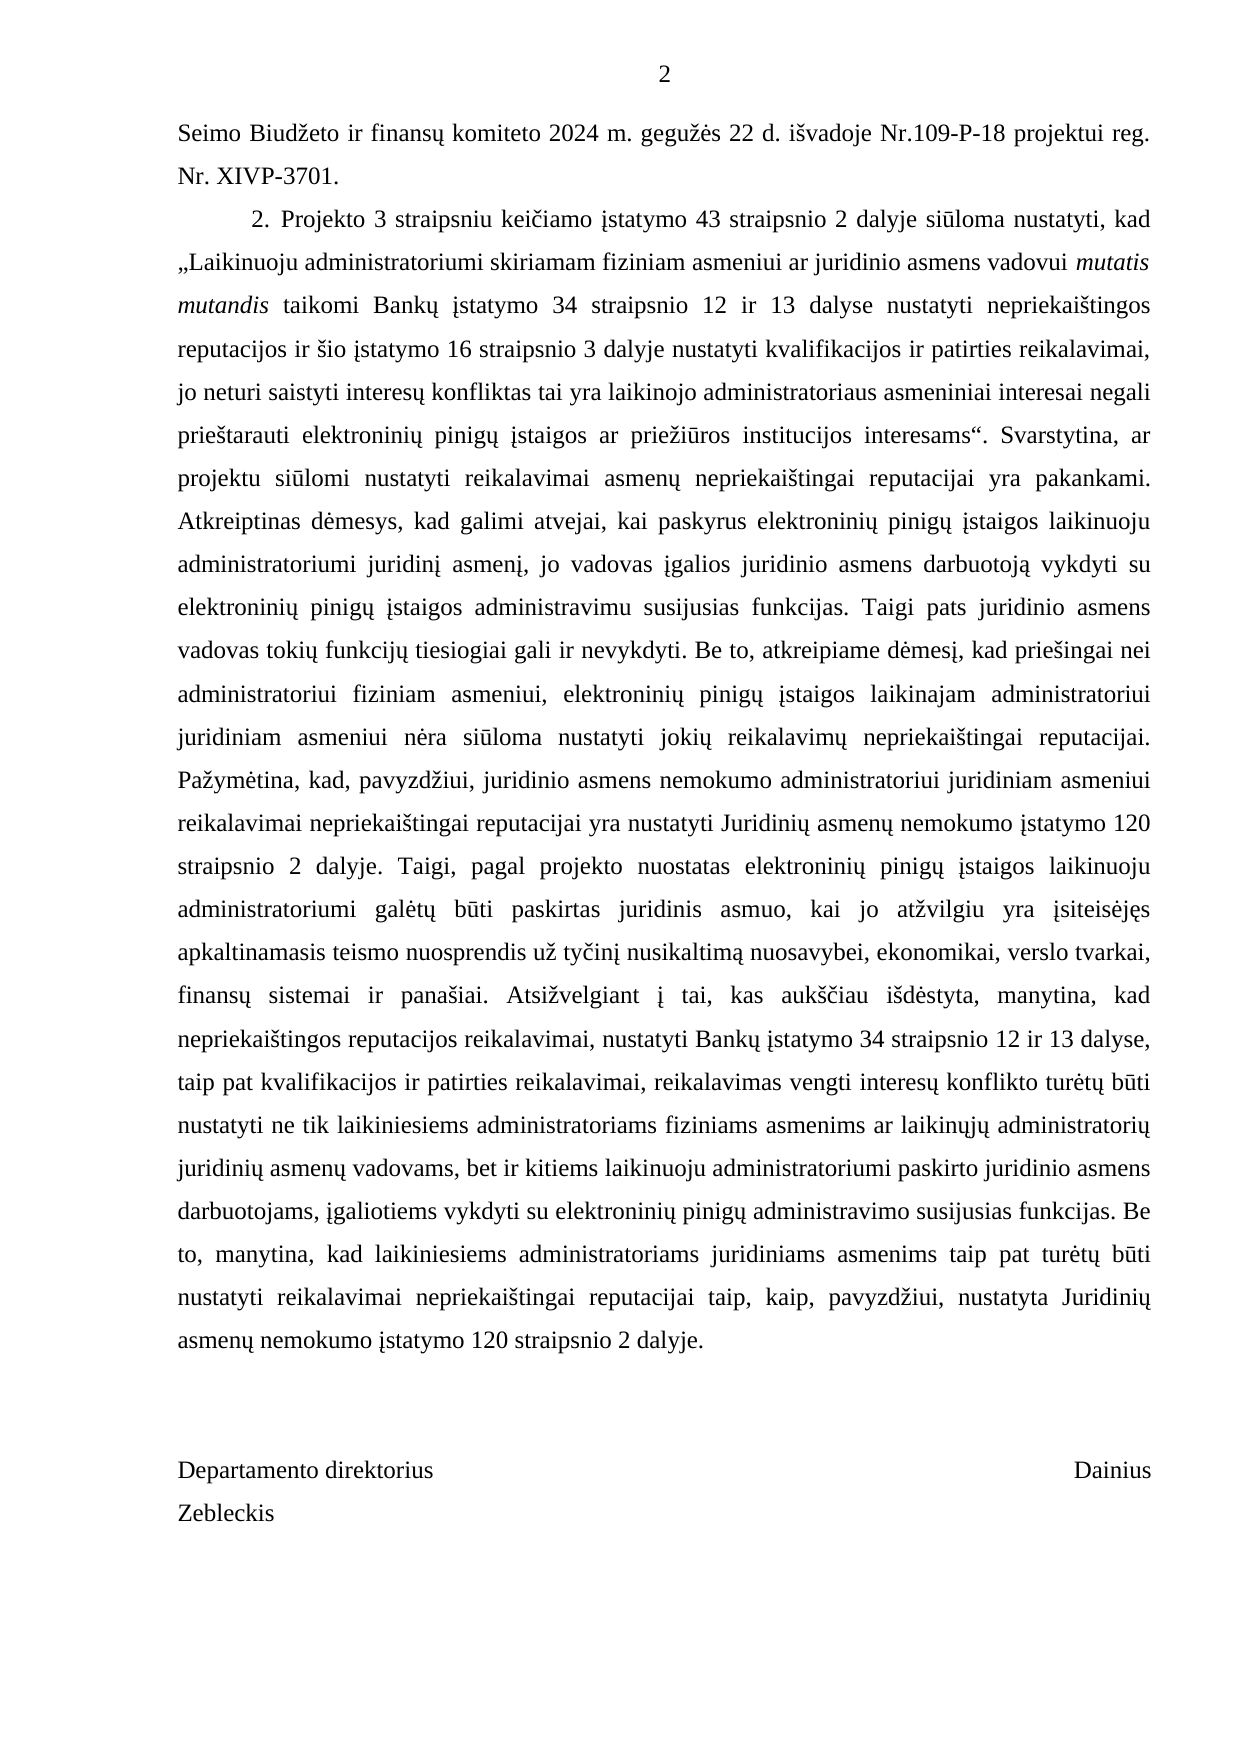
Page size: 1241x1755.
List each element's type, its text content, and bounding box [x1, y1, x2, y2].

list Projekto 3 straipsniu keičiamo įstatymo 43 straipsnio 2 dalyje siūloma nustatyti, kad „Laikinuoju administratoriumi skiriamam fiziniam asmeniui ar juridinio asmens vadovui mutatis mutandis taikomi Bankų įstatymo 34 straipsnio 12 ir 13 dalyse nustatyti nepriekaištingos reputacijos ir šio įstatymo 16 straipsnio 3 dalyje nustatyti kvalifikacijos ir patirties reikalavimai, jo neturi saistyti interesų konfliktas tai yra laikinojo administratoriaus asmeniniai interesai negali prieštarauti elektroninių pinigų įstaigos ar priežiūros institucijos interesams“. Svarstytina, ar projektu siūlomi nustatyti reikalavimai asmenų nepriekaištingai reputacijai yra pakankami. Atkreiptinas dėmesys, kad galimi atvejai, kai paskyrus elektroninių pinigų įstaigos laikinuoju administratoriumi juridinį asmenį, jo vadovas įgalios juridinio asmens darbuotoją vykdyti su elektroninių pinigų įstaigos administravimu susijusias funkcijas. Taigi pats juridinio asmens vadovas tokių funkcijų tiesiogiai gali ir nevykdyti. Be to, atkreipiame dėmesį, kad priešingai nei administratoriui fiziniam asmeniui, elektroninių pinigų įstaigos laikinajam administratoriui juridiniam asmeniui nėra siūloma nustatyti jokių reikalavimų nepriekaištingai reputacijai. Pažymėtina, kad, pavyzdžiui, juridinio asmens nemokumo administratoriui juridiniam asmeniui reikalavimai nepriekaištingai reputacijai yra nustatyti Juridinių asmenų nemokumo įstatymo 120 straipsnio 2 dalyje. Taigi, pagal projekto nuostatas elektroninių pinigų įstaigos laikinuoju administratoriumi galėtų būti paskirtas juridinis asmuo, kai jo atžvilgiu yra įsiteisėjęs apkaltinamasis teismo nuosprendis už tyčinį nusikaltimą nuosavybei, ekonomikai, verslo tvarkai, finansų sistemai ir panašiai. Atsižvelgiant į tai, kas aukščiau išdėstyta, manytina, kad nepriekaištingos reputacijos reikalavimai, nustatyti Bankų įstatymo 34 straipsnio 12 ir 13 dalyse, taip pat kvalifikacijos ir patirties reikalavimai, reikalavimas vengti interesų konflikto turėtų būti nustatyti ne tik laikiniesiems administratoriams fiziniams asmenims ar laikinųjų administratorių juridinių asmenų vadovams, bet ir kitiems laikinuoju administratoriumi paskirto juridinio asmens darbuotojams, įgaliotiems vykdyti su elektroninių pinigų administravimo susijusias funkcijas. Be to, manytina, kad laikiniesiems administratoriams juridiniams asmenims taip pat turėtų būti nustatyti reikalavimai nepriekaištingai reputacijai taip, kaip, pavyzdžiui, nustatyta Juridinių asmenų nemokumo įstatymo 120 straipsnio 2 dalyje. [177, 204, 1152, 1354]
list Seimo Biudžeto ir finansų komiteto 2024 m. gegužės 22 d. išvadoje Nr.109-P-18 projektui reg. Nr. XIVP-3701. [177, 118, 1152, 190]
text Departamento direktorius Dainius Zebleckis [177, 1455, 1152, 1527]
